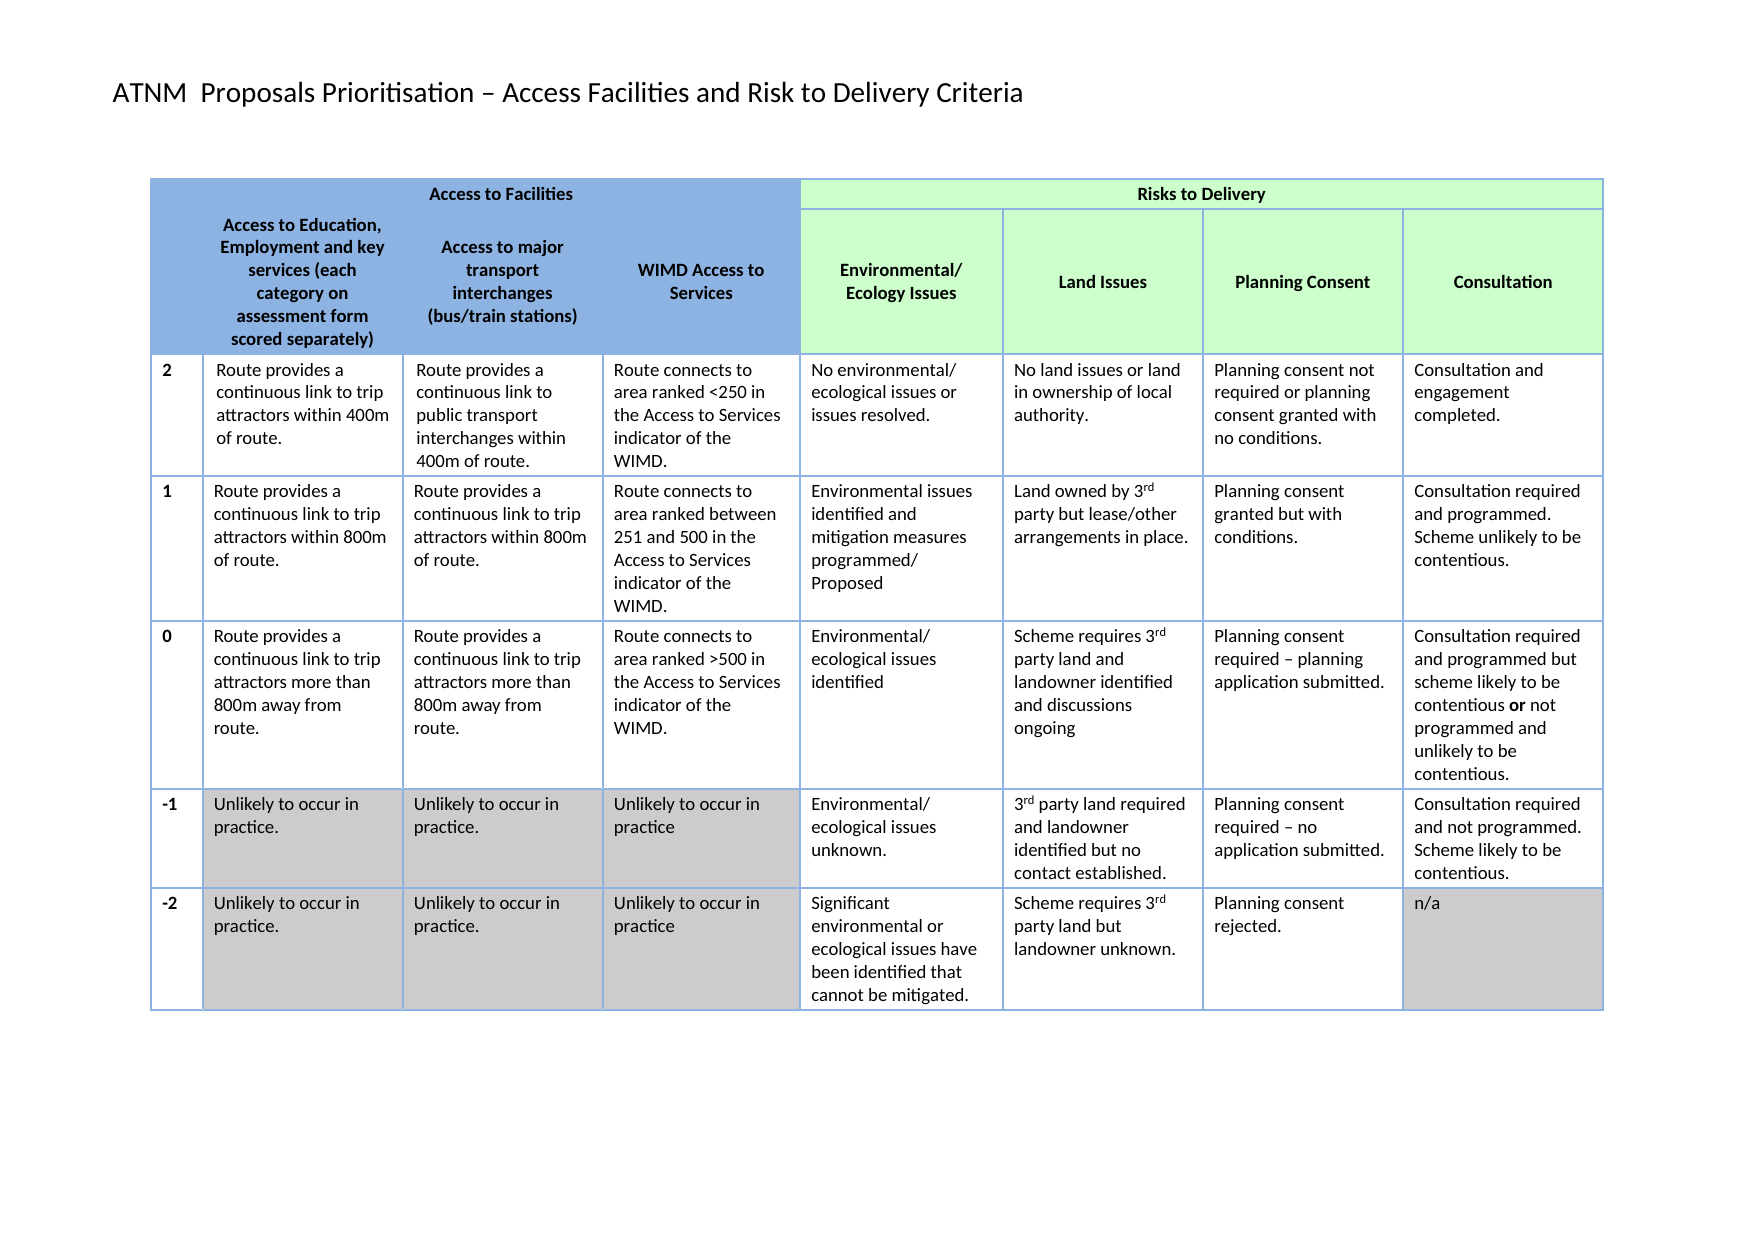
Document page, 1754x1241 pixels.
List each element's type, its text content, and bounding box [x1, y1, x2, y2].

table_cell n/a [1404, 889, 1602, 1009]
table_cell Planning consent required – no application submitted. [1204, 790, 1402, 887]
table_cell [152, 210, 202, 353]
table_cell Unlikely to occur in practice. [204, 889, 402, 1009]
table_cell Environmental/ ecological issues unknown. [801, 790, 1002, 887]
table_header Risks to Delivery [801, 180, 1602, 208]
table_cell Environmental issues identified and mitigation measures programmed/ Proposed [801, 477, 1002, 620]
table_cell Route connects to area ranked >500 in the Access to Services indicator of the WIMD. [604, 622, 799, 788]
table_cell Route connects to area ranked <250 in the Access to Services indicator of the WIMD. [604, 355, 799, 475]
table_cell Unlikely to occur in practice [604, 790, 799, 887]
table_cell Consultation required and programmed but scheme likely to be contentious or not programmed and unlikely to be contentious. [1404, 622, 1602, 788]
table_cell 3rd party land required and landowner identified but no contact established. [1004, 790, 1202, 887]
table_cell Land Issues [1004, 210, 1202, 353]
table_cell Consultation required and not programmed. Scheme likely to be contentious. [1404, 790, 1602, 887]
table_header [152, 180, 202, 208]
table_cell Land owned by 3rd party but lease/other arrangements in place. [1004, 477, 1202, 620]
table_cell Unlikely to occur in practice. [404, 790, 602, 887]
table_cell Environmental/ ecological issues identified [801, 622, 1002, 788]
table_cell Planning consent not required or planning consent granted with no conditions. [1204, 355, 1402, 475]
table_cell Route provides a continuous link to public transport interchanges within 400m of route. [404, 355, 602, 475]
table_cell Unlikely to occur in practice. [204, 790, 402, 887]
table_cell Access to major transport interchanges (bus/train stations) [404, 210, 602, 353]
table_cell Route provides a continuous link to trip attractors more than 800m away from route. [204, 622, 402, 788]
table_cell Scheme requires 3rd party land and landowner identified and discussions ongoing [1004, 622, 1202, 788]
table_cell Environmental/ Ecology Issues [801, 210, 1002, 353]
table_cell Planning consent rejected. [1204, 889, 1402, 1009]
table_cell 1 [152, 477, 202, 620]
table_cell Route provides a continuous link to trip attractors within 800m of route. [404, 477, 602, 620]
table_cell Access to Education, Employment and key services (each category on assessment form scored separately) [204, 210, 402, 353]
table_cell WIMD Access to Services [604, 210, 799, 353]
table_cell Route connects to area ranked between 251 and 500 in the Access to Services indicator of the WIMD. [604, 477, 799, 620]
table_cell -1 [152, 790, 202, 887]
table_cell Scheme requires 3rd party land but landowner unknown. [1004, 889, 1202, 1009]
table_cell Planning consent required – planning application submitted. [1204, 622, 1402, 788]
table_cell Planning Consent [1204, 210, 1402, 353]
table_cell 0 [152, 622, 202, 788]
table_cell Route provides a continuous link to trip attractors within 800m of route. [204, 477, 402, 620]
table_header Access to Facilities [204, 180, 799, 208]
table_cell Route provides a continuous link to trip attractors more than 800m away from route. [404, 622, 602, 788]
table_cell Planning consent granted but with conditions. [1204, 477, 1402, 620]
table_cell Consultation and engagement completed. [1404, 355, 1602, 475]
table_cell No environmental/ ecological issues or issues resolved. [801, 355, 1002, 475]
table_cell Route provides a continuous link to trip attractors within 400m of route. [204, 355, 402, 475]
table_cell Significant environmental or ecological issues have been identified that cannot be mitigated. [801, 889, 1002, 1009]
table_cell No land issues or land in ownership of local authority. [1004, 355, 1202, 475]
table_cell -2 [152, 889, 202, 1009]
table_cell 2 [152, 355, 202, 475]
table_cell Consultation required and programmed. Scheme unlikely to be contentious. [1404, 477, 1602, 620]
table_cell Consultation [1404, 210, 1602, 353]
table_cell Unlikely to occur in practice. [404, 889, 602, 1009]
table_cell Unlikely to occur in practice [604, 889, 799, 1009]
